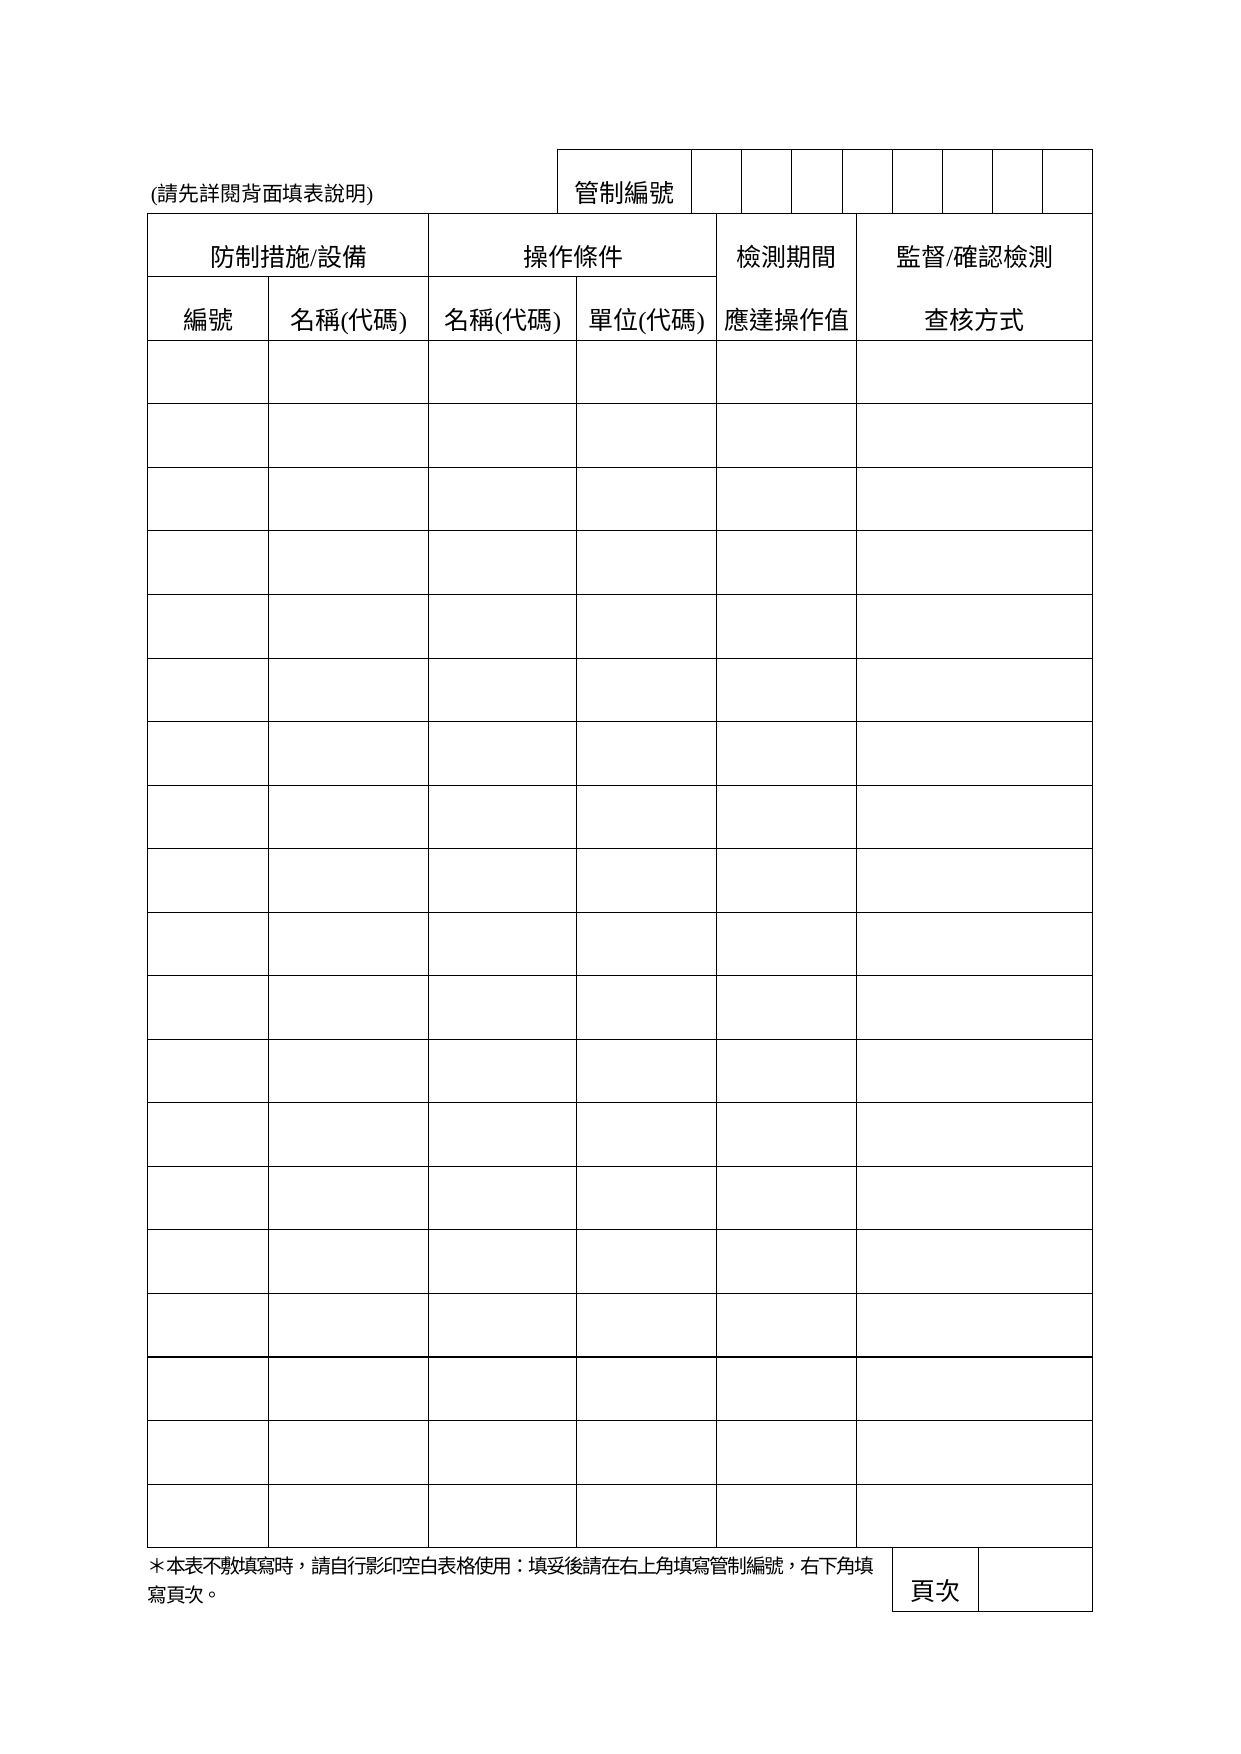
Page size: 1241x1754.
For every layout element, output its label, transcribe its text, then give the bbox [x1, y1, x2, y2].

table_cell [429, 341, 576, 403]
table_cell [857, 659, 1092, 721]
table_cell [148, 659, 268, 721]
table_cell [429, 404, 576, 467]
table_cell [577, 1040, 716, 1102]
table_cell [148, 1294, 268, 1356]
table_cell [717, 722, 856, 784]
table_cell 防制措施/設備 [148, 214, 428, 276]
table_header [893, 150, 942, 213]
table_cell [429, 531, 576, 594]
table_cell [269, 913, 428, 975]
table_cell [148, 1103, 268, 1166]
table_cell [148, 1485, 268, 1547]
table_cell [717, 404, 856, 467]
table_cell [717, 786, 856, 848]
table_cell [269, 1103, 428, 1166]
table_cell [979, 1548, 1092, 1611]
table_cell [577, 659, 716, 721]
table_cell [148, 404, 268, 467]
table_cell [577, 1294, 716, 1356]
table_cell [577, 722, 716, 784]
table_cell [717, 1167, 856, 1229]
table_cell 單位(代碼) [577, 277, 716, 340]
table_cell [429, 1167, 576, 1229]
table_cell [148, 341, 268, 403]
table_cell [148, 913, 268, 975]
table_cell [717, 1040, 856, 1102]
table_cell 監督/確認檢測 查核方式 [857, 214, 1092, 340]
table_cell [429, 1230, 576, 1293]
table_cell 名稱(代碼) [269, 277, 428, 340]
table_cell [269, 786, 428, 848]
table_cell [717, 1485, 856, 1547]
table_cell [148, 1040, 268, 1102]
table_cell 操作條件 [429, 214, 716, 276]
table_cell [577, 341, 716, 403]
table_cell [269, 1421, 428, 1483]
table_cell [429, 595, 576, 657]
table_cell [857, 1230, 1092, 1293]
table_cell [429, 1421, 576, 1483]
table_cell [857, 595, 1092, 657]
table_cell [857, 976, 1092, 1039]
table_cell 編號 [148, 277, 268, 340]
table_header [792, 150, 842, 213]
table_cell 檢測期間 應達操作值 [717, 214, 856, 340]
table_cell [148, 786, 268, 848]
table_cell [857, 1103, 1092, 1166]
table_cell [269, 976, 428, 1039]
table_cell [857, 1358, 1092, 1420]
table_cell [857, 1421, 1092, 1483]
table_cell [717, 1103, 856, 1166]
table_cell [429, 722, 576, 784]
table_cell [857, 1167, 1092, 1229]
table_cell [857, 786, 1092, 848]
table_cell [269, 659, 428, 721]
table_cell [429, 976, 576, 1039]
table_header [742, 150, 791, 213]
table_cell [857, 1040, 1092, 1102]
table_header [993, 150, 1042, 213]
table_cell [429, 786, 576, 848]
table_cell [429, 849, 576, 912]
table_cell [857, 849, 1092, 912]
table_cell [269, 849, 428, 912]
table_cell [857, 531, 1092, 594]
table_cell [717, 595, 856, 657]
table_cell ＊本表不敷填寫時，請自行影印空白表格使用：填妥後請在右上角填寫管制編號，右下角填寫頁次。 [148, 1548, 892, 1611]
table_header [943, 150, 992, 213]
table_cell [577, 849, 716, 912]
table_cell [857, 1294, 1092, 1356]
table_cell [577, 404, 716, 467]
table_header [1043, 150, 1092, 213]
table_cell [269, 468, 428, 530]
table_cell [429, 1103, 576, 1166]
table_header [843, 150, 892, 213]
table_cell [429, 1358, 576, 1420]
table_cell 名稱(代碼) [429, 277, 576, 340]
table_cell 頁次 [893, 1548, 978, 1611]
table_cell [717, 1421, 856, 1483]
table_cell [429, 1485, 576, 1547]
table_cell [857, 913, 1092, 975]
table_cell [577, 1358, 716, 1420]
table_cell [577, 1103, 716, 1166]
table_cell [577, 1485, 716, 1547]
table_cell [577, 913, 716, 975]
table_cell [717, 341, 856, 403]
table_cell [269, 1294, 428, 1356]
table_cell [717, 1358, 856, 1420]
table_header [692, 150, 741, 213]
table_cell [148, 595, 268, 657]
table_cell [577, 976, 716, 1039]
table_header (請先詳閱背面填表說明) [148, 149, 557, 213]
table_cell [717, 1230, 856, 1293]
table_cell [857, 404, 1092, 467]
table_cell [577, 595, 716, 657]
table_cell [269, 1167, 428, 1229]
table_cell [269, 1485, 428, 1547]
table_cell [429, 1040, 576, 1102]
table_cell [269, 595, 428, 657]
table_cell [429, 659, 576, 721]
table_cell [269, 722, 428, 784]
table_cell [429, 913, 576, 975]
table_cell [148, 531, 268, 594]
table_cell [269, 341, 428, 403]
table_cell [269, 1040, 428, 1102]
table_cell [857, 1485, 1092, 1547]
table_cell [577, 1167, 716, 1229]
table_cell [717, 849, 856, 912]
table_cell [717, 659, 856, 721]
table_cell [717, 468, 856, 530]
table_cell [148, 468, 268, 530]
table_cell [717, 913, 856, 975]
table_cell [148, 976, 268, 1039]
table_cell [148, 1421, 268, 1483]
table_cell [269, 1358, 428, 1420]
table_cell [577, 468, 716, 530]
table_cell [148, 1167, 268, 1229]
table_cell [857, 468, 1092, 530]
table_cell [148, 722, 268, 784]
table_cell [429, 468, 576, 530]
table_cell [577, 531, 716, 594]
table_cell [269, 531, 428, 594]
table_cell [717, 531, 856, 594]
table_cell [148, 849, 268, 912]
table_cell [717, 976, 856, 1039]
table_cell [429, 1294, 576, 1356]
table_cell [857, 341, 1092, 403]
table_cell [148, 1230, 268, 1293]
table_cell [577, 1230, 716, 1293]
table_header 管制編號 [558, 150, 691, 213]
table_cell [577, 1421, 716, 1483]
table_cell [857, 722, 1092, 784]
table_cell [577, 786, 716, 848]
table_cell [148, 1358, 268, 1420]
table_cell [717, 1294, 856, 1356]
table_cell [269, 1230, 428, 1293]
table_cell [269, 404, 428, 467]
